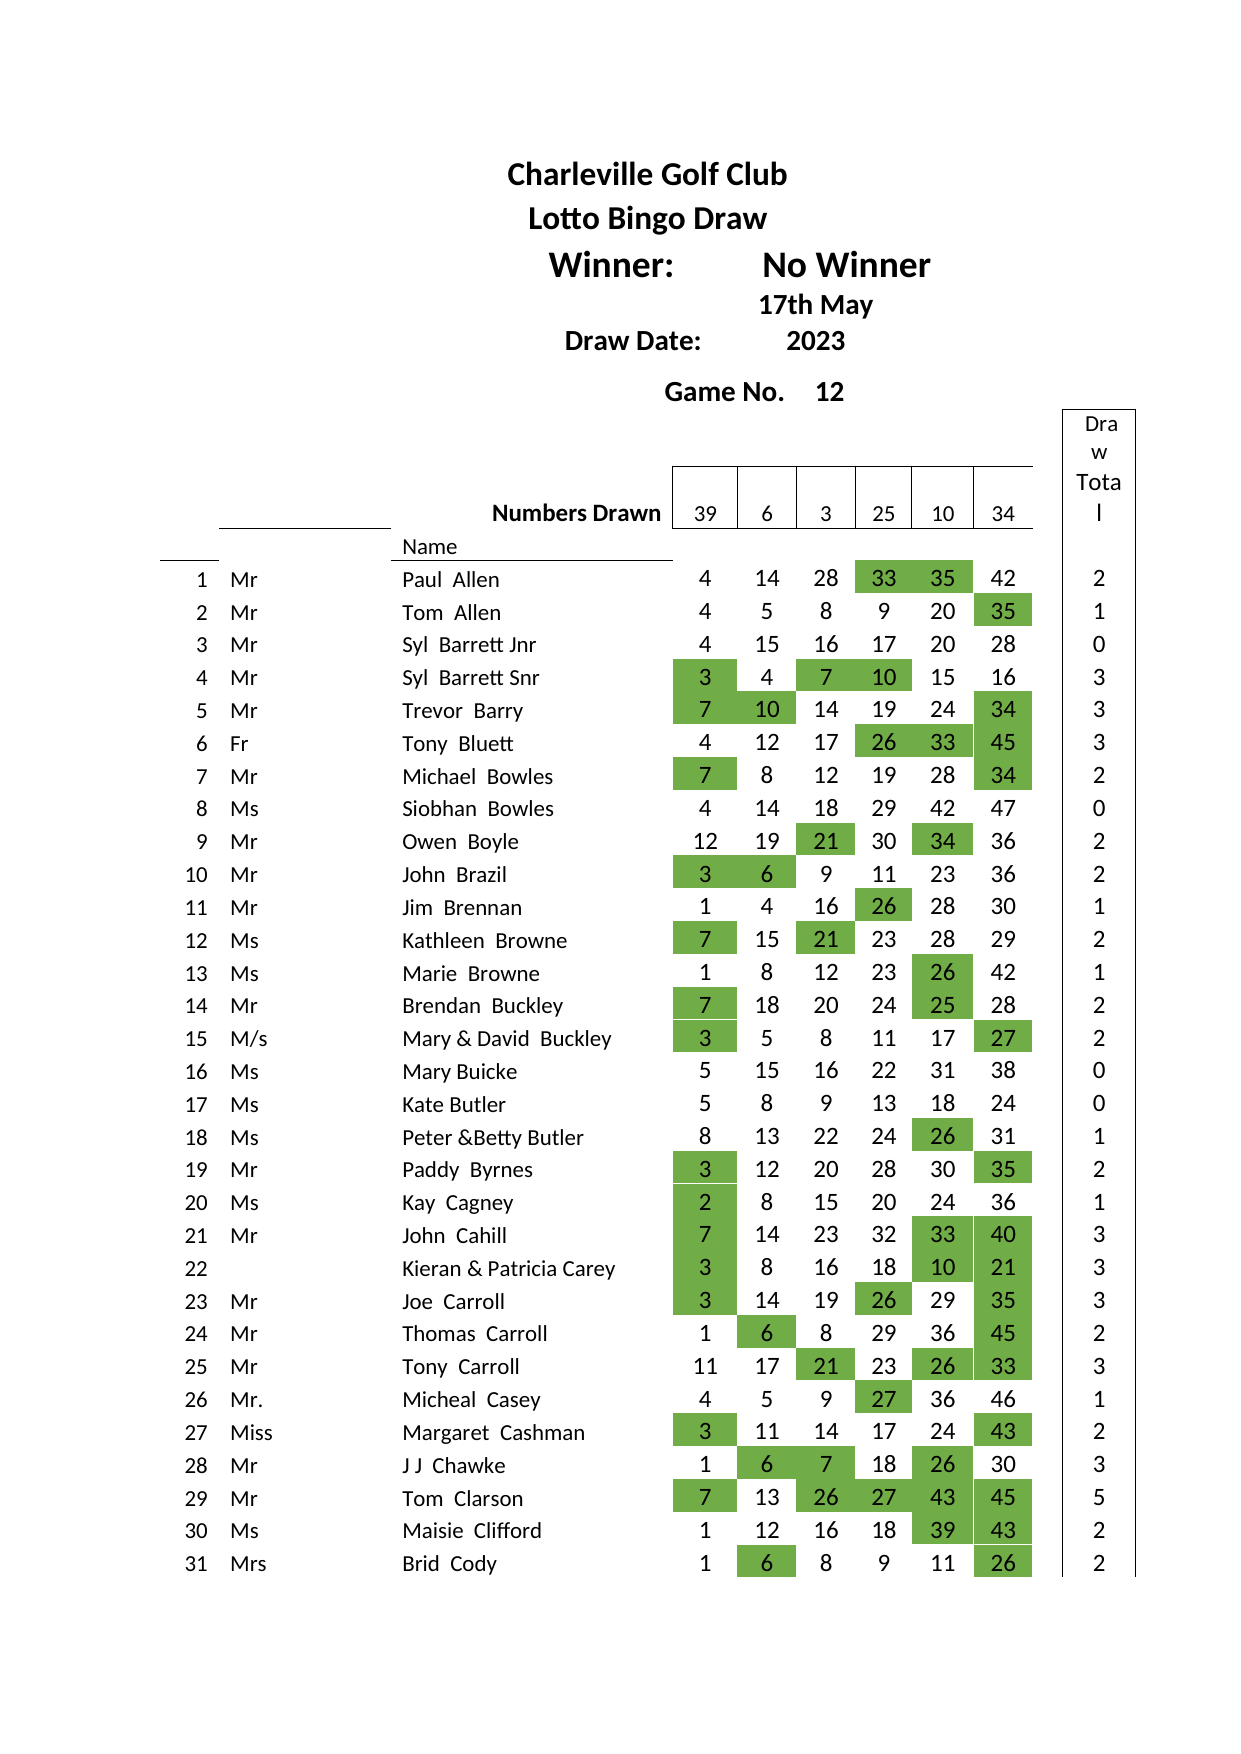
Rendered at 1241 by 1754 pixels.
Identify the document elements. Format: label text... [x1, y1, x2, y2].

table_cell 24 [912, 1184, 973, 1216]
table_cell Ms [219, 1052, 391, 1085]
table_cell [160, 286, 219, 358]
table_cell 28 [974, 626, 1032, 658]
table_cell 6 [737, 1446, 796, 1479]
table_cell [1033, 888, 1062, 921]
table_cell 18 [855, 1446, 912, 1479]
table_cell 2 [1063, 560, 1135, 593]
table_cell 4 [673, 790, 737, 823]
table_cell Mr [219, 659, 391, 691]
table_cell Total [1063, 466, 1135, 528]
table_cell Margaret Cashman [391, 1413, 673, 1446]
table_cell [160, 466, 219, 528]
table_cell 9 [796, 1085, 855, 1118]
table_cell 26 [912, 954, 973, 987]
table_cell 5 [737, 1020, 796, 1052]
table_cell 24 [855, 987, 912, 1019]
table_cell 25 [856, 467, 911, 528]
table_cell [912, 286, 973, 358]
table_cell Joe Carroll [391, 1282, 673, 1315]
table_cell John Brazil [391, 855, 673, 888]
table_cell Mr [219, 1315, 391, 1348]
table_cell 26 [160, 1380, 219, 1413]
table_cell Draw [1063, 410, 1135, 466]
table_cell Ms [219, 1512, 391, 1544]
table_cell [1033, 1512, 1062, 1544]
table_cell 31 [974, 1118, 1032, 1151]
table_cell 8 [737, 1249, 796, 1282]
table_cell Kieran & Patricia Carey [391, 1249, 673, 1282]
table_cell 8 [737, 1184, 796, 1216]
table_cell 36 [912, 1380, 973, 1413]
table_cell 17 [855, 626, 912, 658]
table_cell Kay Cagney [391, 1184, 673, 1216]
table_cell 42 [912, 790, 973, 823]
table_cell 9 [855, 593, 912, 626]
table_cell [391, 409, 673, 466]
table_cell 28 [855, 1151, 912, 1183]
table_cell [160, 528, 219, 560]
table_cell 12 [737, 1151, 796, 1183]
table_cell [1033, 626, 1062, 658]
table_cell 33 [974, 1348, 1032, 1380]
table_cell 2 [1063, 1020, 1135, 1052]
table_cell Jim Brennan [391, 888, 673, 921]
table_cell Marie Browne [391, 954, 673, 987]
table_cell 46 [974, 1380, 1032, 1413]
table_cell 5 [673, 1052, 737, 1085]
table_cell [673, 409, 737, 466]
table_cell 15 [160, 1020, 219, 1052]
table_cell Mr [219, 1446, 391, 1479]
table_cell 19 [160, 1151, 219, 1183]
table_cell [1033, 921, 1062, 954]
table_cell Peter &Betty Butler [391, 1118, 673, 1151]
table_cell [1033, 466, 1062, 528]
table_cell Mr [219, 593, 391, 626]
table_cell 8 [737, 757, 796, 790]
table_cell Miss [219, 1413, 391, 1446]
table_cell 16 [796, 1512, 855, 1544]
table_cell 13 [855, 1085, 912, 1118]
table_cell Name [391, 528, 673, 560]
table_cell Mr [219, 855, 391, 888]
table_cell 10 [912, 1249, 973, 1282]
table_cell 17 [160, 1085, 219, 1118]
table_cell 38 [974, 1052, 1032, 1085]
table_cell 13 [160, 954, 219, 987]
table_cell 9 [160, 823, 219, 855]
table_cell [912, 358, 973, 408]
table_cell 9 [796, 855, 855, 888]
table_cell 2 [1063, 1512, 1135, 1544]
table_cell 12 [796, 358, 855, 408]
table_cell 12 [796, 757, 855, 790]
table_cell 19 [855, 691, 912, 724]
table_cell [1033, 560, 1062, 593]
table_cell 20 [855, 1184, 912, 1216]
table_cell Winner: [391, 238, 719, 286]
table_cell 18 [912, 1085, 973, 1118]
table_cell Mr [219, 626, 391, 658]
table_cell 4 [673, 1380, 737, 1413]
table_cell 7 [673, 1216, 737, 1249]
table_cell John Cahill [391, 1216, 673, 1249]
table_cell 3 [1063, 659, 1135, 691]
table_cell 36 [912, 1315, 973, 1348]
table_cell [974, 409, 1032, 466]
table_cell 6 [160, 724, 219, 757]
table_cell [1033, 358, 1062, 408]
table_cell [1033, 1348, 1062, 1380]
table_cell 8 [796, 1545, 855, 1577]
table_cell 3 [673, 1151, 737, 1183]
table_cell [1033, 757, 1062, 790]
table_cell 12 [737, 1512, 796, 1544]
table_cell 3 [673, 1249, 737, 1282]
table_cell Mr [219, 560, 391, 593]
table_cell 30 [912, 1151, 973, 1183]
table_cell [1033, 855, 1062, 888]
table_cell 4 [673, 593, 737, 626]
table_cell 34 [974, 467, 1032, 528]
table_cell 12 [737, 724, 796, 757]
table_cell 8 [160, 790, 219, 823]
table_cell 17th May 2023 [719, 286, 912, 358]
table_cell [855, 409, 912, 466]
table_cell 1 [673, 954, 737, 987]
table_cell 2 [160, 593, 219, 626]
table_cell Mr [219, 691, 391, 724]
table_cell 28 [160, 1446, 219, 1479]
table_cell 5 [160, 691, 219, 724]
table_cell 1 [673, 1545, 737, 1577]
table_cell [737, 529, 796, 560]
table_cell Tony Bluett [391, 724, 673, 757]
table_cell Syl Barrett Snr [391, 659, 673, 691]
table_cell [1033, 691, 1062, 724]
table_cell 24 [974, 1085, 1032, 1118]
table_cell 26 [912, 1118, 973, 1151]
table_cell 3 [1063, 1249, 1135, 1282]
table_cell 3 [1063, 1348, 1135, 1380]
table_cell 22 [796, 1118, 855, 1151]
table_cell 23 [855, 921, 912, 954]
table_cell [219, 286, 391, 358]
table_cell 35 [974, 1151, 1032, 1183]
table_cell [673, 529, 737, 560]
table_cell 11 [673, 1348, 737, 1380]
table_cell 23 [855, 954, 912, 987]
table_cell 14 [796, 1413, 855, 1446]
table_cell 45 [974, 724, 1032, 757]
table_cell 35 [974, 1282, 1032, 1315]
table_cell 39 [912, 1512, 973, 1544]
table_cell 5 [737, 1380, 796, 1413]
table_cell Ms [219, 1085, 391, 1118]
table_cell 0 [1063, 626, 1135, 658]
table_cell 10 [160, 855, 219, 888]
table_cell 8 [796, 593, 855, 626]
table_cell 21 [796, 921, 855, 954]
table_cell 17 [912, 1020, 973, 1052]
table_cell 34 [912, 823, 973, 855]
table_cell 17 [796, 724, 855, 757]
table_cell 18 [737, 987, 796, 1019]
table_cell 11 [855, 1020, 912, 1052]
table_cell 2 [1063, 1413, 1135, 1446]
table_cell 9 [855, 1545, 912, 1577]
table_cell [912, 409, 973, 466]
table_cell [912, 529, 973, 560]
table_cell 2 [1063, 1151, 1135, 1183]
table_cell [160, 409, 219, 466]
table_cell 28 [796, 560, 855, 593]
table_cell 3 [1063, 1216, 1135, 1249]
table_cell 16 [796, 888, 855, 921]
table_cell [1033, 823, 1062, 855]
table_cell Mr [219, 1216, 391, 1249]
table_cell 2 [1063, 757, 1135, 790]
table_cell [796, 529, 855, 560]
table_cell 3 [797, 467, 855, 528]
table_cell 7 [160, 757, 219, 790]
table_cell 26 [855, 724, 912, 757]
table_cell 12 [673, 823, 737, 855]
table_cell [1033, 1380, 1062, 1413]
table_cell 14 [160, 987, 219, 1019]
table_cell [1033, 238, 1062, 286]
table_cell [160, 238, 219, 286]
table_cell [1063, 528, 1135, 560]
table_cell [1062, 358, 1136, 408]
table_cell [1033, 1020, 1062, 1052]
table_cell 2 [1063, 987, 1135, 1019]
table_cell Paddy Byrnes [391, 1151, 673, 1183]
table_cell Owen Boyle [391, 823, 673, 855]
table_cell Mr [219, 888, 391, 921]
table_cell 15 [737, 626, 796, 658]
table_cell 27 [160, 1413, 219, 1446]
table_cell 19 [796, 1282, 855, 1315]
table_cell 4 [673, 560, 737, 593]
table_cell 20 [796, 1151, 855, 1183]
table_cell 1 [673, 1446, 737, 1479]
table_cell Ms [219, 1184, 391, 1216]
table_cell 31 [912, 1052, 973, 1085]
table_cell 42 [974, 954, 1032, 987]
table_cell Tony Carroll [391, 1348, 673, 1380]
table_cell [974, 529, 1032, 560]
table_cell [1033, 1216, 1062, 1249]
table_cell 25 [160, 1348, 219, 1380]
table_cell 4 [673, 626, 737, 658]
table_cell 13 [737, 1479, 796, 1512]
table_cell 5 [673, 1085, 737, 1118]
table_cell 45 [974, 1479, 1032, 1512]
table_cell [1062, 286, 1136, 358]
table_cell 7 [673, 1479, 737, 1512]
table_cell 29 [855, 1315, 912, 1348]
table_cell 17 [737, 1348, 796, 1380]
table_cell Trevor Barry [391, 691, 673, 724]
table_cell 5 [1063, 1479, 1135, 1512]
table_cell Mr. [219, 1380, 391, 1413]
table_cell 3 [160, 626, 219, 658]
table_cell 39 [673, 467, 737, 528]
table_cell 20 [912, 593, 973, 626]
table_cell 29 [160, 1479, 219, 1512]
table_cell 18 [855, 1512, 912, 1544]
table_cell [1033, 1545, 1062, 1577]
table_cell 1 [1063, 593, 1135, 626]
table_cell M/s [219, 1020, 391, 1052]
table_cell 7 [673, 921, 737, 954]
table_cell [219, 1249, 391, 1282]
table_cell [796, 409, 855, 466]
table_cell No Winner [719, 238, 973, 286]
table_cell 16 [796, 1249, 855, 1282]
table_cell 20 [912, 626, 973, 658]
table_cell 10 [855, 659, 912, 691]
table_cell 43 [912, 1479, 973, 1512]
table_cell Mr [219, 1282, 391, 1315]
table_cell [1033, 1184, 1062, 1216]
table_cell 40 [974, 1216, 1032, 1249]
table_cell 36 [974, 823, 1032, 855]
table_cell [1033, 1282, 1062, 1315]
table_cell Ms [219, 790, 391, 823]
table_cell 28 [912, 757, 973, 790]
table_cell [1033, 1315, 1062, 1348]
table_cell Ms [219, 921, 391, 954]
table_cell 3 [1063, 691, 1135, 724]
table_cell 23 [160, 1282, 219, 1315]
table_cell 3 [673, 855, 737, 888]
table_cell 4 [160, 659, 219, 691]
table_cell [1033, 790, 1062, 823]
table_cell 24 [160, 1315, 219, 1348]
table_cell 12 [160, 921, 219, 954]
table_cell 6 [737, 855, 796, 888]
table_cell 1 [1063, 1184, 1135, 1216]
table_cell [1062, 238, 1136, 286]
table_cell [1033, 1249, 1062, 1282]
table_cell [974, 286, 1032, 358]
table_cell 15 [737, 921, 796, 954]
table_cell 22 [160, 1249, 219, 1282]
table_cell 20 [796, 987, 855, 1019]
table_cell 18 [796, 790, 855, 823]
table_cell 26 [796, 1479, 855, 1512]
table_cell 7 [673, 757, 737, 790]
table_cell 33 [912, 724, 973, 757]
table_cell 7 [673, 691, 737, 724]
table_cell [1033, 1085, 1062, 1118]
table_cell 31 [160, 1545, 219, 1577]
table_cell [160, 358, 219, 408]
table_cell Draw Date: [391, 286, 719, 358]
table_cell 15 [737, 1052, 796, 1085]
table_cell [1033, 954, 1062, 987]
table_cell Mrs [219, 1545, 391, 1577]
table_cell [974, 358, 1032, 408]
table_cell Numbers Drawn [391, 466, 672, 528]
table_cell 28 [912, 888, 973, 921]
table_cell 18 [855, 1249, 912, 1282]
table_cell 1 [1063, 954, 1135, 987]
table_cell Syl Barrett Jnr [391, 626, 673, 658]
table_cell 43 [974, 1413, 1032, 1446]
table_cell [1033, 1052, 1062, 1085]
table_cell [1033, 528, 1062, 560]
table_cell 15 [912, 659, 973, 691]
table_cell 6 [737, 1315, 796, 1348]
table_cell Tom Allen [391, 593, 673, 626]
table_cell 16 [796, 626, 855, 658]
table_cell [1033, 1118, 1062, 1151]
table_cell 8 [737, 1085, 796, 1118]
table_cell 1 [673, 888, 737, 921]
table_cell 8 [796, 1020, 855, 1052]
table_cell 6 [738, 467, 796, 528]
table_cell Mr [219, 1348, 391, 1380]
table_cell 7 [796, 1446, 855, 1479]
table_cell 42 [974, 560, 1032, 593]
table_cell 35 [974, 593, 1032, 626]
table_cell 14 [737, 1282, 796, 1315]
table_cell 21 [160, 1216, 219, 1249]
table_cell Mr [219, 1151, 391, 1183]
table_cell 5 [737, 593, 796, 626]
table_cell 11 [737, 1413, 796, 1446]
table_cell 26 [855, 888, 912, 921]
table_cell Kathleen Browne [391, 921, 673, 954]
table_cell 19 [737, 823, 796, 855]
table_cell 27 [974, 1020, 1032, 1052]
table_cell 28 [912, 921, 973, 954]
table_cell [737, 409, 796, 466]
table_cell 2 [1063, 855, 1135, 888]
table_cell 30 [160, 1512, 219, 1544]
table_cell 30 [974, 1446, 1032, 1479]
table_cell 43 [974, 1512, 1032, 1544]
table_cell Siobhan Bowles [391, 790, 673, 823]
table_cell 29 [974, 921, 1032, 954]
table_cell 45 [974, 1315, 1032, 1348]
table_cell 18 [160, 1118, 219, 1151]
table_cell 14 [737, 790, 796, 823]
table_cell Maisie Clifford [391, 1512, 673, 1544]
table_cell 32 [855, 1216, 912, 1249]
table_cell Brendan Buckley [391, 987, 673, 1019]
table_cell Game No. [391, 358, 796, 408]
table_cell Micheal Casey [391, 1380, 673, 1413]
table_cell 13 [737, 1118, 796, 1151]
table_cell 2 [1063, 1315, 1135, 1348]
table_cell 15 [796, 1184, 855, 1216]
table_cell 3 [673, 659, 737, 691]
table_cell 16 [796, 1052, 855, 1085]
table_cell Tom Clarson [391, 1479, 673, 1512]
table_cell 8 [796, 1315, 855, 1348]
table_cell 23 [796, 1216, 855, 1249]
table_cell [1033, 987, 1062, 1019]
table_cell 33 [912, 1216, 973, 1249]
table_cell J J Chawke [391, 1446, 673, 1479]
table_cell [219, 529, 391, 560]
table_cell 1 [673, 1315, 737, 1348]
table_cell 30 [855, 823, 912, 855]
table_cell Michael Bowles [391, 757, 673, 790]
table_cell [1033, 286, 1062, 358]
table_cell 3 [1063, 1446, 1135, 1479]
table_cell 0 [1063, 1052, 1135, 1085]
table_cell 20 [160, 1184, 219, 1216]
table_cell 26 [974, 1545, 1032, 1577]
table_cell 2 [1063, 921, 1135, 954]
table_cell [219, 238, 391, 286]
table_cell 11 [160, 888, 219, 921]
table_cell [1033, 593, 1062, 626]
table_cell 21 [796, 823, 855, 855]
table_cell 3 [673, 1282, 737, 1315]
table_cell 36 [974, 855, 1032, 888]
table_cell 3 [1063, 1282, 1135, 1315]
table_cell 14 [737, 560, 796, 593]
table_cell [1033, 1446, 1062, 1479]
table_cell Mr [219, 1479, 391, 1512]
table_cell [219, 466, 391, 528]
table_cell 24 [912, 1413, 973, 1446]
table_cell 47 [974, 790, 1032, 823]
table_cell 7 [673, 987, 737, 1019]
table_cell 1 [160, 561, 219, 593]
table_cell 21 [796, 1348, 855, 1380]
table_cell 10 [912, 467, 973, 528]
table_cell 17 [855, 1413, 912, 1446]
table_cell [855, 358, 912, 408]
table_cell 14 [737, 1216, 796, 1249]
table_cell 4 [737, 888, 796, 921]
table_cell 29 [855, 790, 912, 823]
table_cell Mary Buicke [391, 1052, 673, 1085]
table_cell 22 [855, 1052, 912, 1085]
table_cell 3 [673, 1020, 737, 1052]
table_cell [1033, 659, 1062, 691]
table_cell 2 [1063, 823, 1135, 855]
table_cell 16 [974, 659, 1032, 691]
table_cell Ms [219, 1118, 391, 1151]
table_cell 28 [974, 987, 1032, 1019]
table_cell 2 [1063, 1545, 1135, 1577]
table_cell Mr [219, 987, 391, 1019]
table_cell 1 [1063, 888, 1135, 921]
table_cell 14 [796, 691, 855, 724]
table_cell 3 [673, 1413, 737, 1446]
table_cell 4 [673, 724, 737, 757]
table_cell Mr [219, 757, 391, 790]
table_cell 21 [974, 1249, 1032, 1282]
table_cell 11 [855, 855, 912, 888]
table_cell 26 [855, 1282, 912, 1315]
table_cell 7 [796, 659, 855, 691]
table_cell 25 [912, 987, 973, 1019]
table_cell Mary & David Buckley [391, 1020, 673, 1052]
table_cell Thomas Carroll [391, 1315, 673, 1348]
table_cell 12 [796, 954, 855, 987]
table_cell [219, 358, 391, 408]
table_cell [1033, 409, 1062, 466]
table_cell 30 [974, 888, 1032, 921]
table_cell 6 [737, 1545, 796, 1577]
table_cell 29 [912, 1282, 973, 1315]
table_cell 27 [855, 1479, 912, 1512]
table_cell Paul Allen [391, 561, 673, 593]
table_cell 36 [974, 1184, 1032, 1216]
table_cell 10 [737, 691, 796, 724]
table_cell 11 [912, 1545, 973, 1577]
table_cell Brid Cody [391, 1545, 673, 1577]
table_cell 26 [912, 1348, 973, 1380]
table_cell 23 [855, 1348, 912, 1380]
table_cell 8 [673, 1118, 737, 1151]
table_cell [855, 529, 912, 560]
table_cell Lotto Bingo Draw [160, 194, 1136, 237]
table_cell 19 [855, 757, 912, 790]
table_cell [219, 409, 391, 466]
table_cell 34 [974, 691, 1032, 724]
table_cell 0 [1063, 790, 1135, 823]
table_cell 16 [160, 1052, 219, 1085]
table_cell Mr [219, 823, 391, 855]
table_cell 24 [855, 1118, 912, 1151]
table_cell 34 [974, 757, 1032, 790]
table_header Charleville Golf Club [160, 150, 1136, 194]
table_cell [1033, 724, 1062, 757]
table_cell 1 [1063, 1118, 1135, 1151]
table_cell Kate Butler [391, 1085, 673, 1118]
table_cell 0 [1063, 1085, 1135, 1118]
table_cell 33 [855, 560, 912, 593]
table_cell Fr [219, 724, 391, 757]
table_cell 2 [673, 1184, 737, 1216]
table_cell 4 [737, 659, 796, 691]
table_cell 24 [912, 691, 973, 724]
table_cell 3 [1063, 724, 1135, 757]
table_cell [974, 238, 1032, 286]
table_cell Ms [219, 954, 391, 987]
table_cell [1033, 1151, 1062, 1183]
table_cell 27 [855, 1380, 912, 1413]
table_cell 1 [673, 1512, 737, 1544]
table_cell 9 [796, 1380, 855, 1413]
table_cell 26 [912, 1446, 973, 1479]
table_cell 23 [912, 855, 973, 888]
table_cell [1033, 1413, 1062, 1446]
table_cell 8 [737, 954, 796, 987]
table_cell [1033, 1479, 1062, 1512]
table_cell 1 [1063, 1380, 1135, 1413]
table_cell 35 [912, 560, 973, 593]
